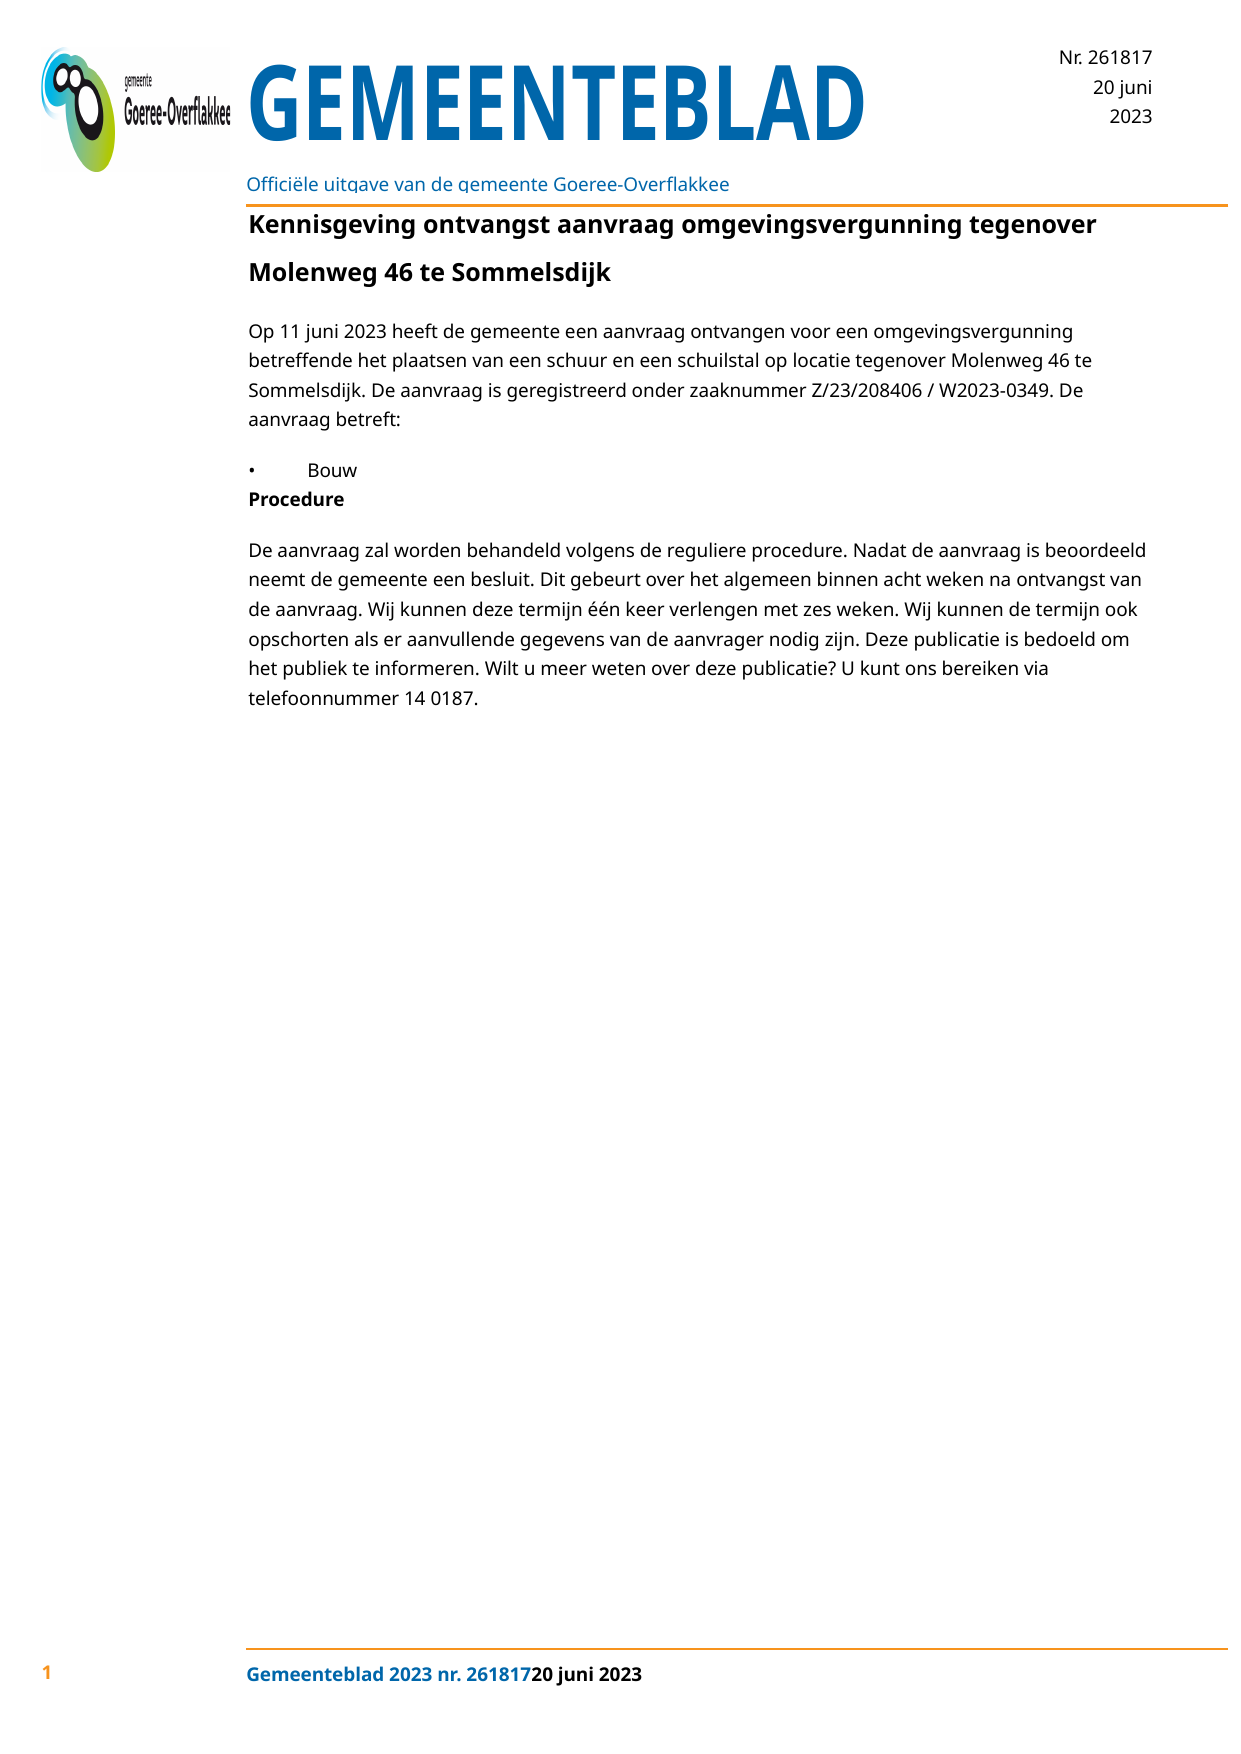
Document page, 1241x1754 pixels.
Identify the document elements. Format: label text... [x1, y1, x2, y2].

text Kennisgeving ontvangst aanvraag omgevingsvergunning tegenover Molenweg 46 te Sommelsdijk [248, 207, 1152, 288]
text De aanvraag zal worden behandeld volgens de reguliere procedure. Nadat de aanvraag is beoordeeld neemt de gemeente een besluit. Dit gebeurt over het algemeen binnen acht weken na ontvangst van de aanvraag. Wij kunnen deze termijn één keer verlengen met zes weken. Wij kunnen de termijn ook opschorten als er aanvullende gegevens van de aanvrager nodig zijn. Deze publicatie is bedoeld om het publiek te informeren. Wilt u meer weten over deze publicatie? U kunt ons bereiken via telefoonnummer 14 0187. [248, 537, 1152, 711]
text Op 11 juni 2023 heeft de gemeente een aanvraag ontvangen voor een omgevingsvergunning betreffende het plaatsen van een schuur en een schuilstal op locatie tegenover Molenweg 46 te Sommelsdijk. De aanvraag is geregistreerd onder zaaknummer Z/23/208406 / W2023-0349. De aanvraag betreft: [248, 318, 1152, 432]
picture [41, 47, 231, 172]
list Bouw [248, 457, 1152, 483]
text Procedure [248, 487, 1152, 512]
